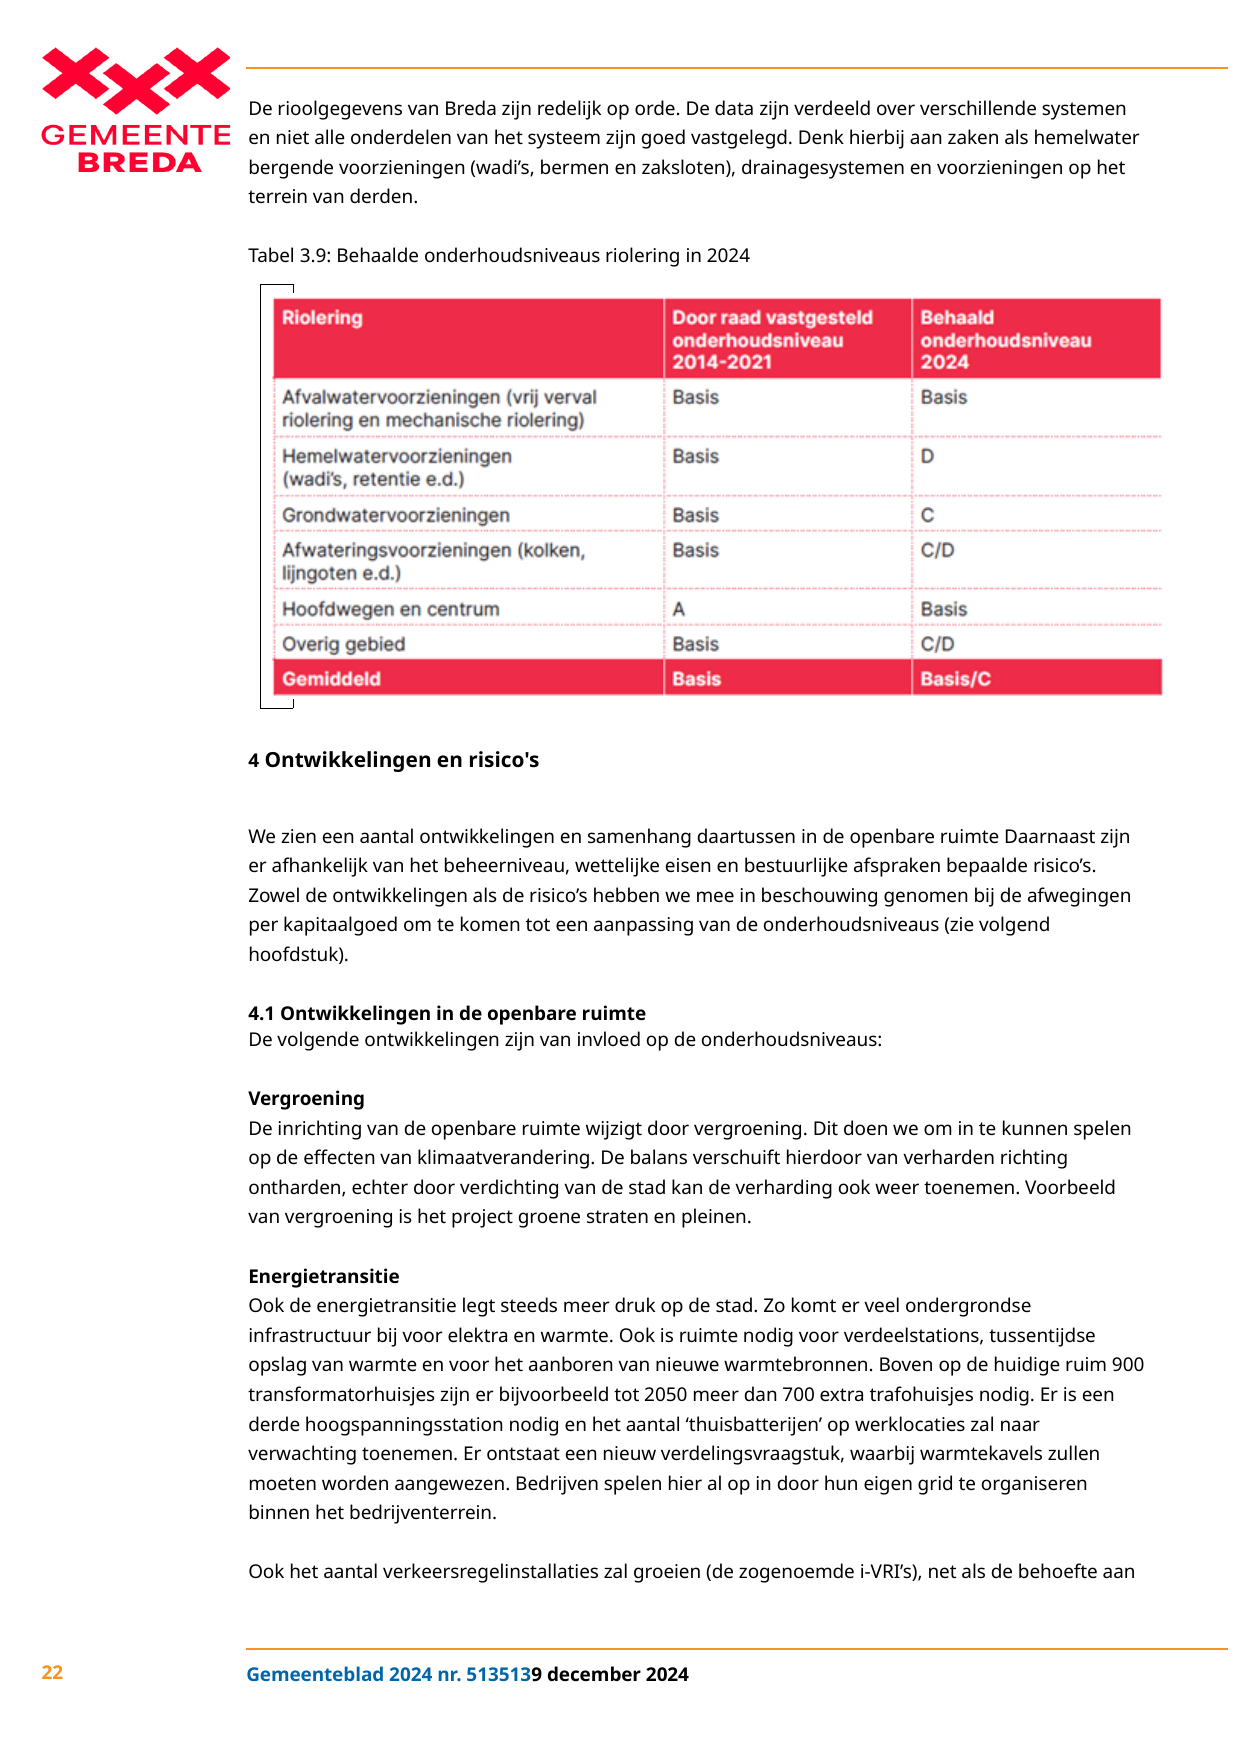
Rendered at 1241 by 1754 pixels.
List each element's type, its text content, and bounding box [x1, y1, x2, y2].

text Ook het aantal verkeersregelinstallaties zal groeien (de zogenoemde i-VRI’s), net als de behoefte aan [248, 1559, 1152, 1584]
text Vergroening [248, 1085, 1152, 1111]
text Tabel 3.9: Behaalde onderhoudsniveaus riolering in 2024 [248, 243, 1152, 268]
text De inrichting van de openbare ruimte wijzigt door vergroening. Dit doen we om in te kunnen spelen op de effecten van klimaatverandering. De balans verschuift hierdoor van verharden richting ontharden, echter door verdichting van de stad kan de verharding ook weer toenemen. Voorbeeld van vergroening is het project groene straten en pleinen. [248, 1115, 1152, 1229]
text We zien een aantal ontwikkelingen en samenhang daartussen in de openbare ruimte Daarnaast zijn er afhankelijk van het beheerniveau, wettelijke eisen en bestuurlijke afspraken bepaalde risico’s. Zowel de ontwikkelingen als de risico’s hebben we mee in beschouwing genomen bij de afwegingen per kapitaalgoed om te komen tot een aanpassing van de onderhoudsniveaus (zie volgend hoofdstuk). [248, 823, 1152, 967]
text 4.1 Ontwikkelingen in de openbare ruimte [248, 1000, 1152, 1026]
text 4 Ontwikkelingen en risico's [248, 745, 1152, 774]
text De volgende ontwikkelingen zijn van invloed op de onderhoudsniveaus: [248, 1026, 1152, 1052]
text De rioolgegevens van Breda zijn redelijk op orde. De data zijn verdeeld over verschillende systemen en niet alle onderdelen van het systeem zijn goed vastgelegd. Denk hierbij aan zaken als hemelwater bergende voorzieningen (wadi’s, bermen en zaksloten), drainagesystemen en voorzieningen op het terrein van derden. [248, 95, 1152, 209]
text Energietransitie [248, 1263, 1152, 1288]
text Ook de energietransitie legt steeds meer druk op de stad. Zo komt er veel ondergrondse infrastructuur bij voor elektra en warmte. Ook is ruimte nodig voor verdeelstations, tussentijdse opslag van warmte en voor het aanboren van nieuwe warmtebronnen. Boven op de huidige ruim 900 transformatorhuisjes zijn er bijvoorbeeld tot 2050 meer dan 700 extra trafohuisjes nodig. Er is een derde hoogspanningsstation nodig en het aantal ‘thuisbatterijen’ op werklocaties zal naar verwachting toenemen. Er ontstaat een nieuw verdelingsvraagstuk, waarbij warmtekavels zullen moeten worden aangewezen. Bedrijven spelen hier al op in door hun eigen grid te organiseren binnen het bedrijventerrein. [248, 1292, 1152, 1525]
picture [268, 293, 1173, 699]
picture [41, 47, 231, 172]
